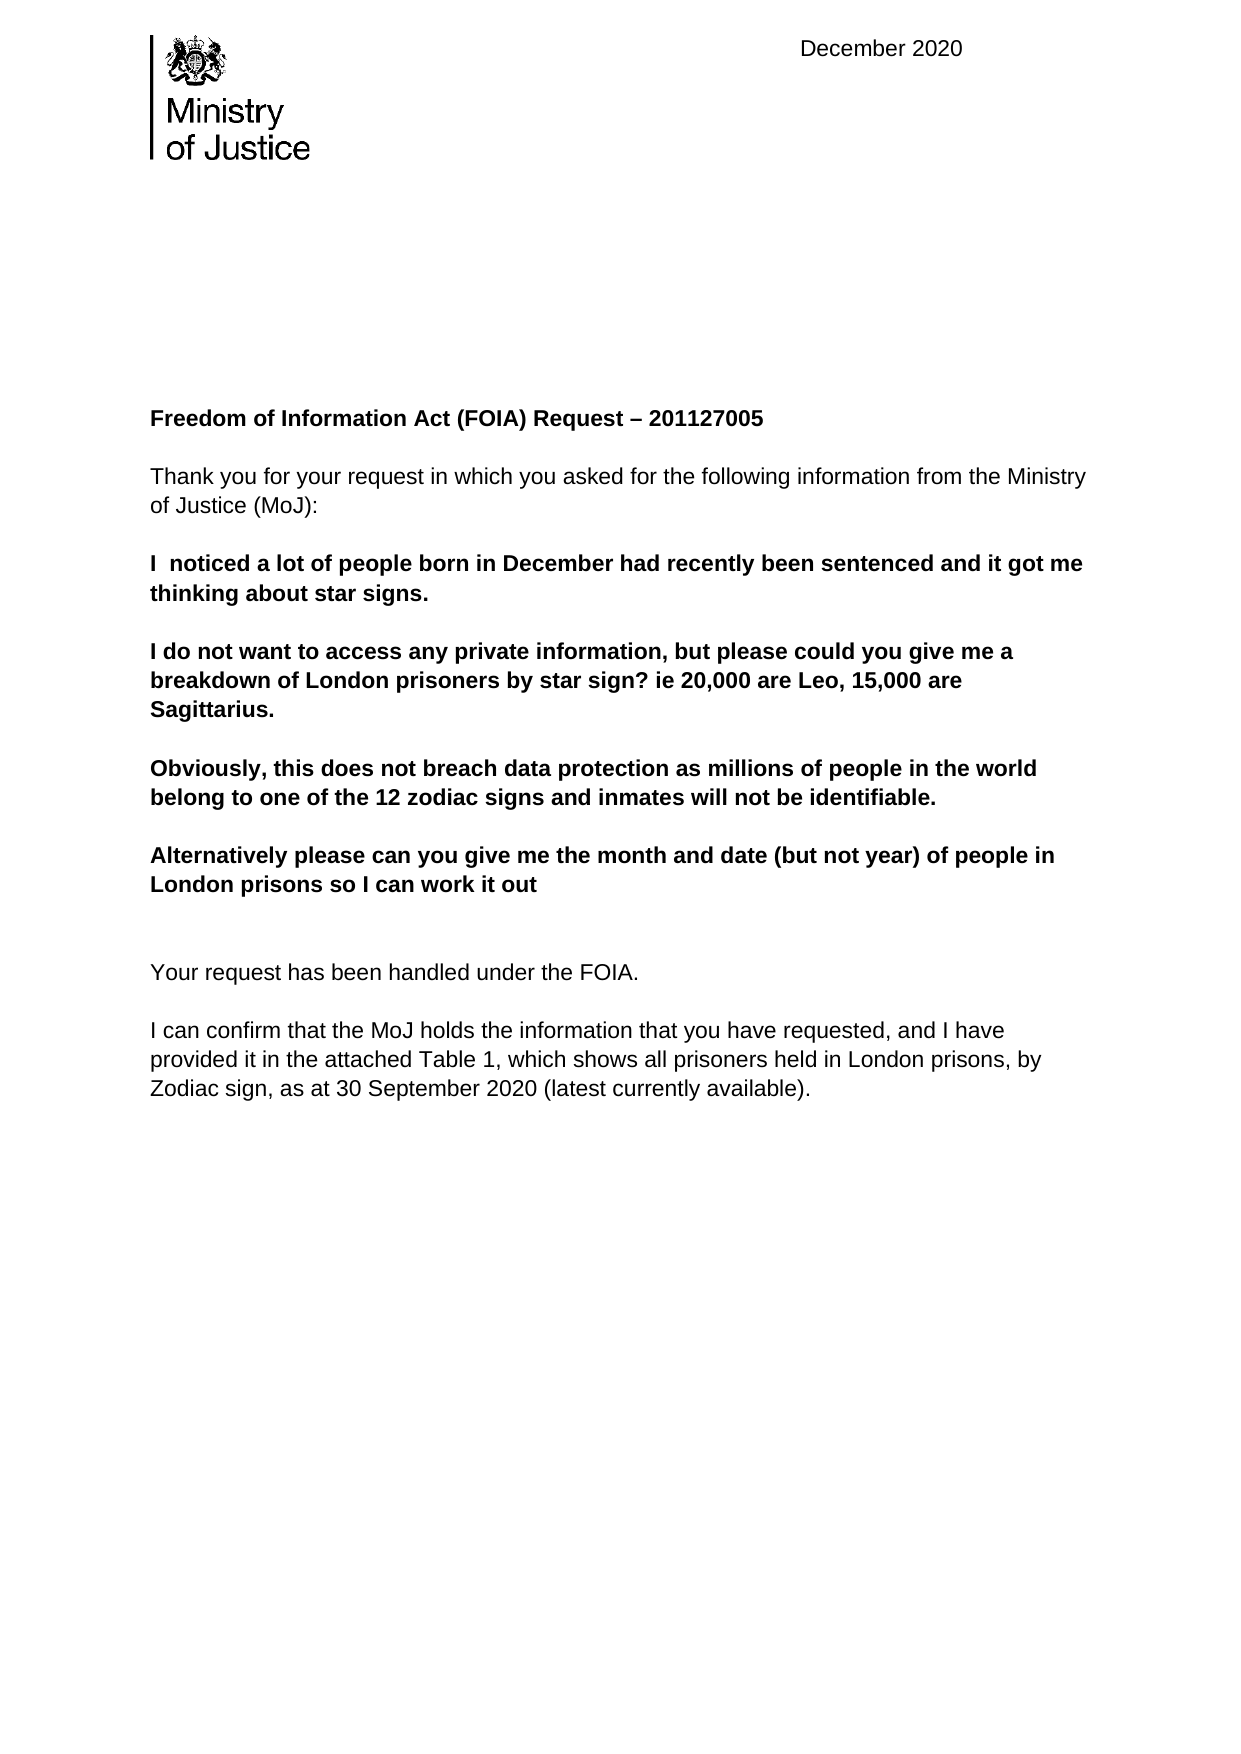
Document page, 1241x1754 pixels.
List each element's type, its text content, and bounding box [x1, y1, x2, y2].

text I can confirm that the MoJ holds the information that you have requested, and I have provided it in the attached Table 1, which shows all prisoners held in London prisons, by Zodiac sign, as at 30 September 2020 (latest currently available). [150, 1015, 1090, 1103]
text Freedom of Information Act (FOIA) Request – 201127005 [150, 403, 1090, 432]
table_header [185, 71, 194, 81]
text I noticed a lot of people born in December had recently been sentenced and it got me thinking about star signs. [150, 548, 1090, 607]
text Your request has been handled under the FOIA. [150, 957, 1090, 986]
table_header [150, 35, 800, 344]
text Obviously, this does not breach data protection as millions of people in the world belong to one of the 12 zodiac signs and inmates will not be identifiable. [150, 753, 1090, 811]
text Thank you for your request in which you asked for the following information from the Ministry of Justice (MoJ): [150, 461, 1090, 519]
text I do not want to access any private information, but please could you give me a breakdown of London prisoners by star sign? ie 20,000 are Leo, 15,000 are Sagittarius. [150, 636, 1090, 723]
table_header [180, 60, 186, 70]
table_header [172, 68, 184, 78]
table_header December 2020 [800, 35, 1124, 344]
table_header [204, 60, 212, 70]
text Alternatively please can you give me the month and date (but not year) of people in London prisons so I can work it out [150, 840, 1090, 898]
table_header [207, 66, 218, 78]
